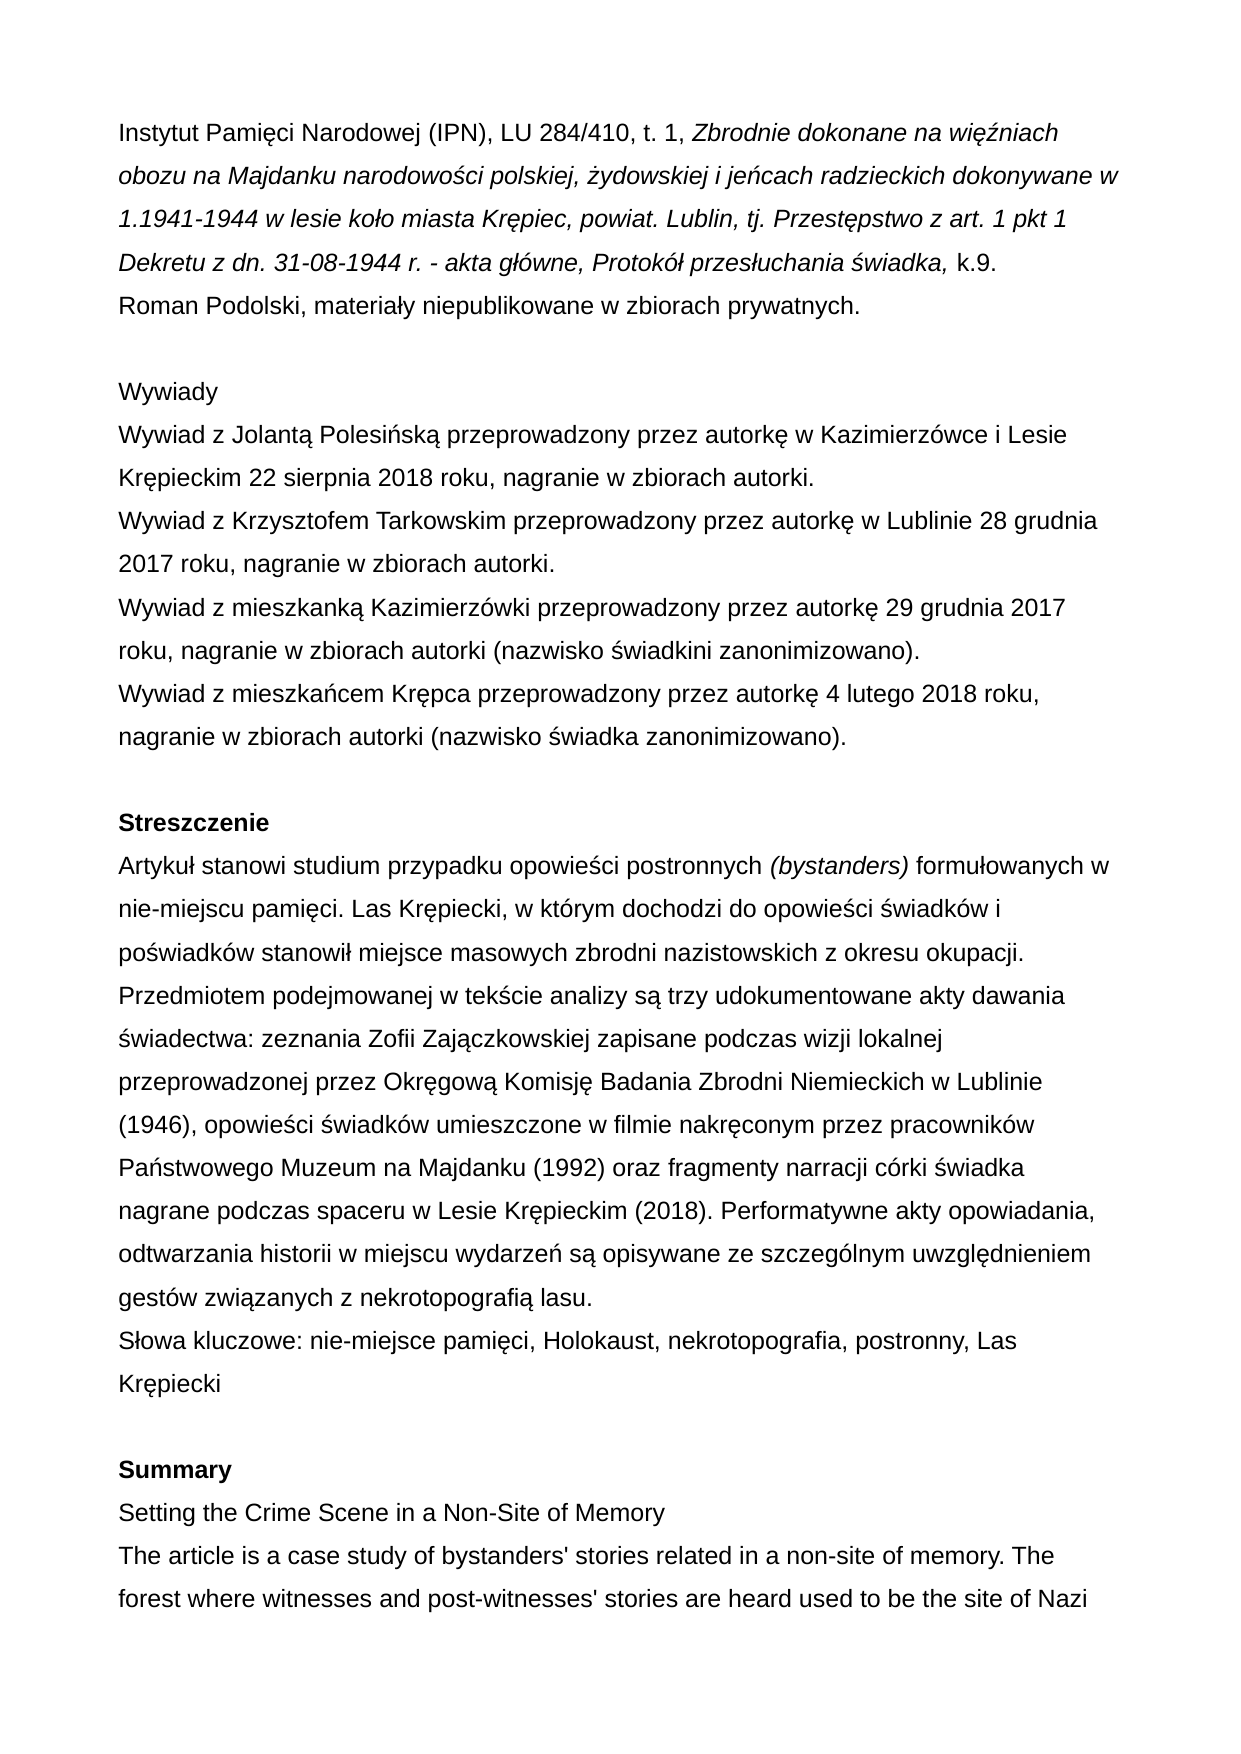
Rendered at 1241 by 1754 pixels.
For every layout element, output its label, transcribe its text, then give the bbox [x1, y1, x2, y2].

text Słowa kluczowe: nie-miejsce pamięci, Holokaust, nekrotopografia, postronny, Las Krępiecki [118, 1326, 1122, 1397]
text The article is a case study of bystanders' stories related in a non-site of memory. The forest where witnesses and post-witnesses' stories are heard used to be the site of Nazi [118, 1541, 1122, 1613]
text Wywiady [118, 377, 1122, 406]
text Wywiad z mieszkanką Kazimierzówki przeprowadzony przez autorkę 29 grudnia 2017 roku, nagranie w zbiorach autorki (nazwisko świadkini zanonimizowano). [118, 592, 1122, 664]
text Wywiad z mieszkańcem Krępca przeprowadzony przez autorkę 4 lutego 2018 roku, nagranie w zbiorach autorki (nazwisko świadka zanonimizowano). [118, 679, 1122, 751]
text Wywiad z Krzysztofem Tarkowskim przeprowadzony przez autorkę w Lublinie 28 grudnia 2017 roku, nagranie w zbiorach autorki. [118, 506, 1122, 578]
subtitle Summary [118, 1455, 1122, 1484]
text Instytut Pamięci Narodowej (IPN), LU 284/410, t. 1, Zbrodnie dokonane na więźniach obozu na Majdanku narodowości polskiej, żydowskiej i jeńcach radzieckich dokonywane w 1.1941-1944 w lesie koło miasta Krępiec, powiat. Lublin, tj. Przestępstwo z art. 1 pkt 1 Dekretu z dn. 31-08-1944 r. - akta główne, Protokół przesłuchania świadka, k.9. [118, 118, 1122, 276]
text Roman Podolski, materiały niepublikowane w zbiorach prywatnych. [118, 291, 1122, 319]
text Setting the Crime Scene in a Non-Site of Memory [118, 1498, 1122, 1527]
subtitle Streszczenie [118, 808, 1122, 837]
text Artykuł stanowi studium przypadku opowieści postronnych (bystanders) formułowanych w nie-miejscu pamięci. Las Krępiecki, w którym dochodzi do opowieści świadków i poświadków stanowił miejsce masowych zbrodni nazistowskich z okresu okupacji. Przedmiotem podejmowanej w tekście analizy są trzy udokumentowane akty dawania świadectwa: zeznania Zofii Zajączkowskiej zapisane podczas wizji lokalnej przeprowadzonej przez Okręgową Komisję Badania Zbrodni Niemieckich w Lublinie (1946), opowieści świadków umieszczone w filmie nakręconym przez pracowników Państwowego Muzeum na Majdanku (1992) oraz fragmenty narracji córki świadka nagrane podczas spaceru w Lesie Krępieckim (2018). Performatywne akty opowiadania, odtwarzania historii w miejscu wydarzeń są opisywane ze szczególnym uwzględnieniem gestów związanych z nekrotopografią lasu. [118, 851, 1122, 1311]
text Wywiad z Jolantą Polesińską przeprowadzony przez autorkę w Kazimierzówce i Lesie Krępieckim 22 sierpnia 2018 roku, nagranie w zbiorach autorki. [118, 420, 1122, 492]
